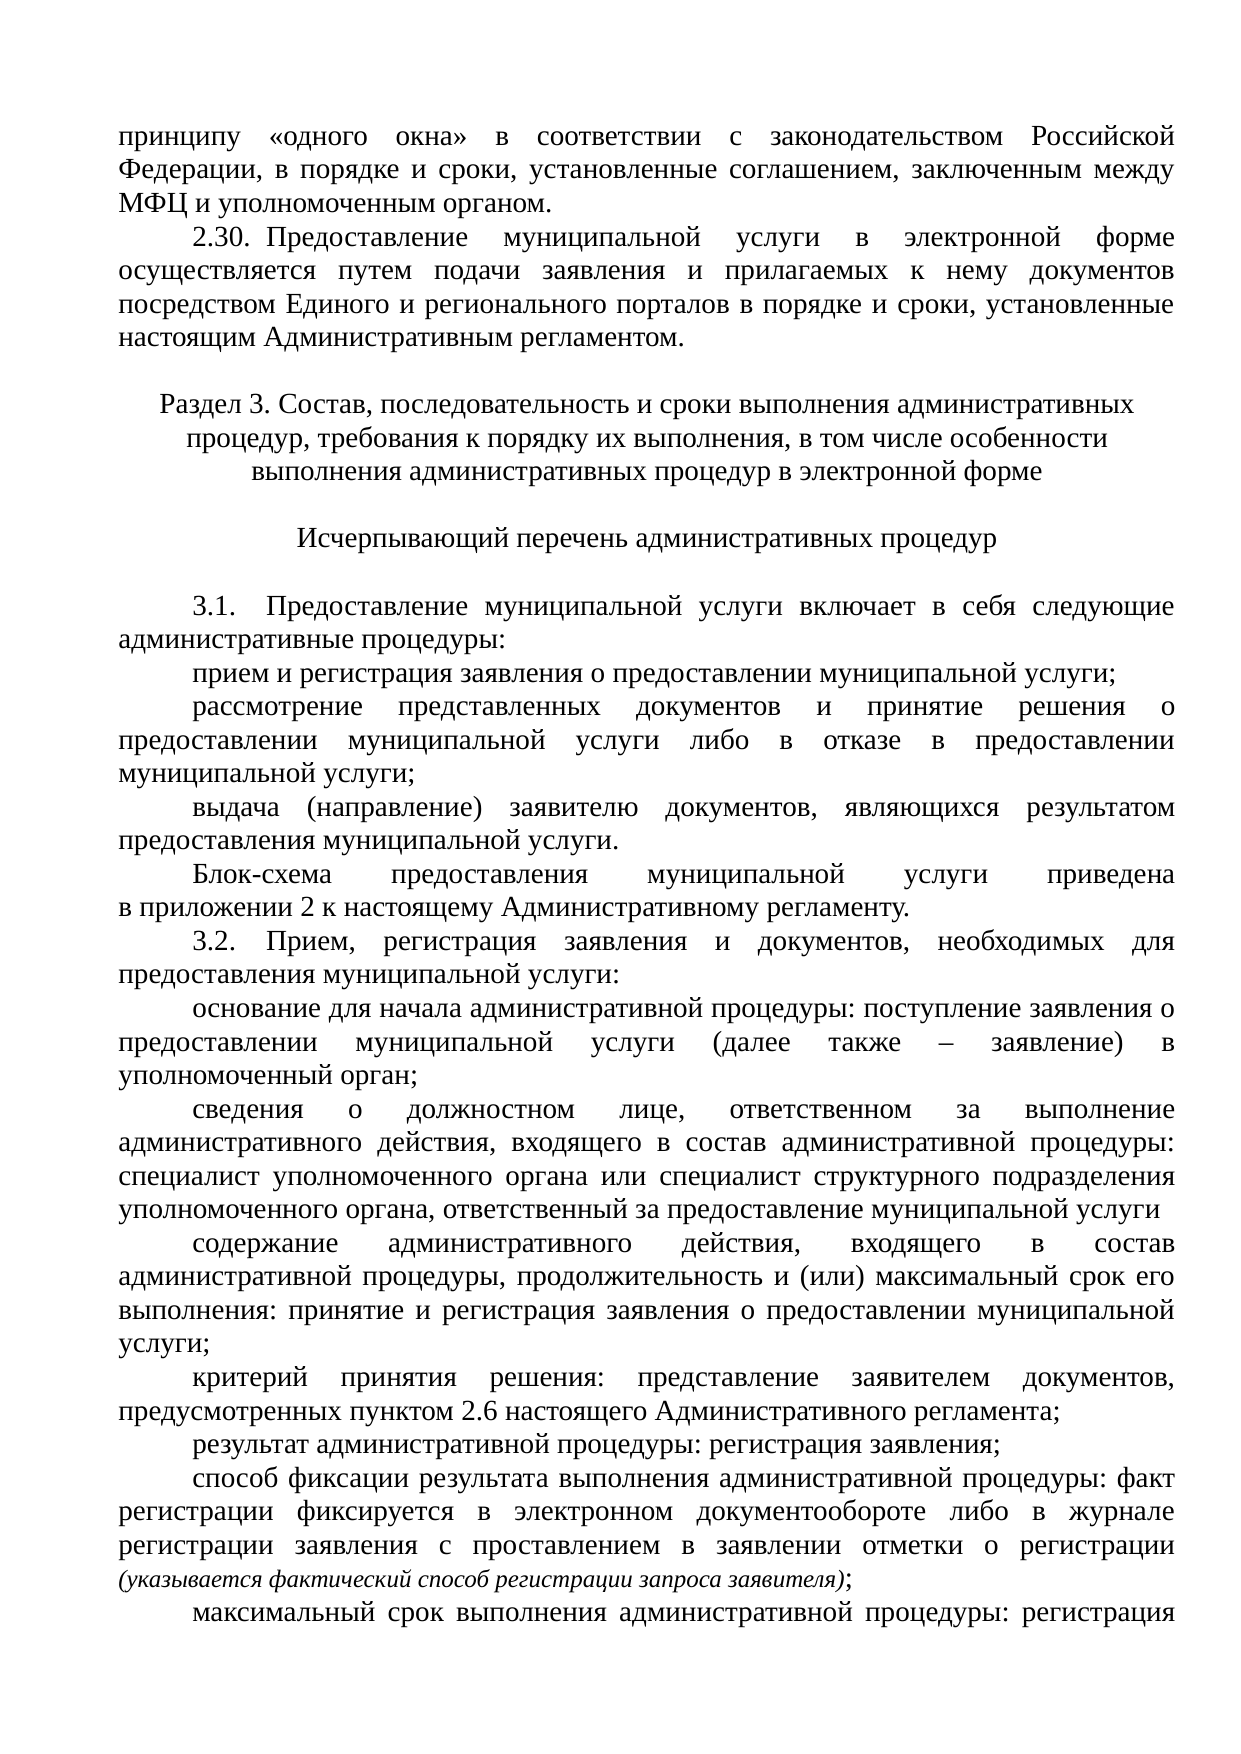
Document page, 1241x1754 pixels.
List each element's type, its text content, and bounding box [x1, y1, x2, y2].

text 3.1. Предоставление муниципальной услуги включает в себя следующие административные процедуры: [118, 588, 1176, 655]
text выдача (направление) заявителю документов, являющихся результатом предоставления муниципальной услуги. [118, 789, 1176, 856]
text содержание административного действия, входящего в состав административной процедуры, продолжительность и (или) максимальный срок его выполнения: принятие и регистрация заявления о предоставлении муниципальной услуги; [118, 1225, 1176, 1359]
text 3.2. Прием, регистрация заявления и документов, необходимых для предоставления муниципальной услуги: [118, 923, 1176, 990]
text сведения о должностном лице, ответственном за выполнение административного действия, входящего в состав административной процедуры: специалист уполномоченного органа или специалист структурного подразделения уполномоченного органа, ответственный за предоставление муниципальной услуги [118, 1091, 1176, 1225]
list Раздел 3. Состав, последовательность и сроки выполнения административных процедур, требования к порядку их выполнения, в том числе особенности выполнения административных процедур в электронной форме [118, 386, 1176, 487]
text Исчерпывающий перечень административных процедур [118, 521, 1176, 554]
text рассмотрение представленных документов и принятие решения о предоставлении муниципальной услуги либо в отказе в предоставлении муниципальной услуги; [118, 688, 1176, 789]
text основание для начала административной процедуры: поступление заявления о предоставлении муниципальной услуги (далее также – заявление) в уполномоченный орган; [118, 990, 1176, 1091]
text максимальный срок выполнения административной процедуры: регистрация [118, 1594, 1176, 1627]
text принципу «одного окна» в соответствии с законодательством Российской Федерации, в порядке и сроки, установленные соглашением, заключенным между МФЦ и уполномоченным органом. [118, 118, 1176, 219]
text критерий принятия решения: представление заявителем документов, предусмотренных пунктом 2.6 настоящего Административного регламента; [118, 1359, 1176, 1426]
text 2.30. Предоставление муниципальной услуги в электронной форме осуществляется путем подачи заявления и прилагаемых к нему документов посредством Единого и регионального порталов в порядке и сроки, установленные настоящим Административным регламентом. [118, 219, 1176, 353]
text прием и регистрация заявления о предоставлении муниципальной услуги; [118, 655, 1176, 688]
text способ фиксации результата выполнения административной процедуры: факт регистрации фиксируется в электронном документообороте либо в журнале регистрации заявления с проставлением в заявлении отметки о регистрации (указывается фактический способ регистрации запроса заявителя); [118, 1460, 1176, 1594]
text Блок-схема предоставления муниципальной услуги приведена в приложении 2 к настоящему Административному регламенту. [118, 856, 1176, 923]
text результат административной процедуры: регистрация заявления; [118, 1426, 1176, 1460]
